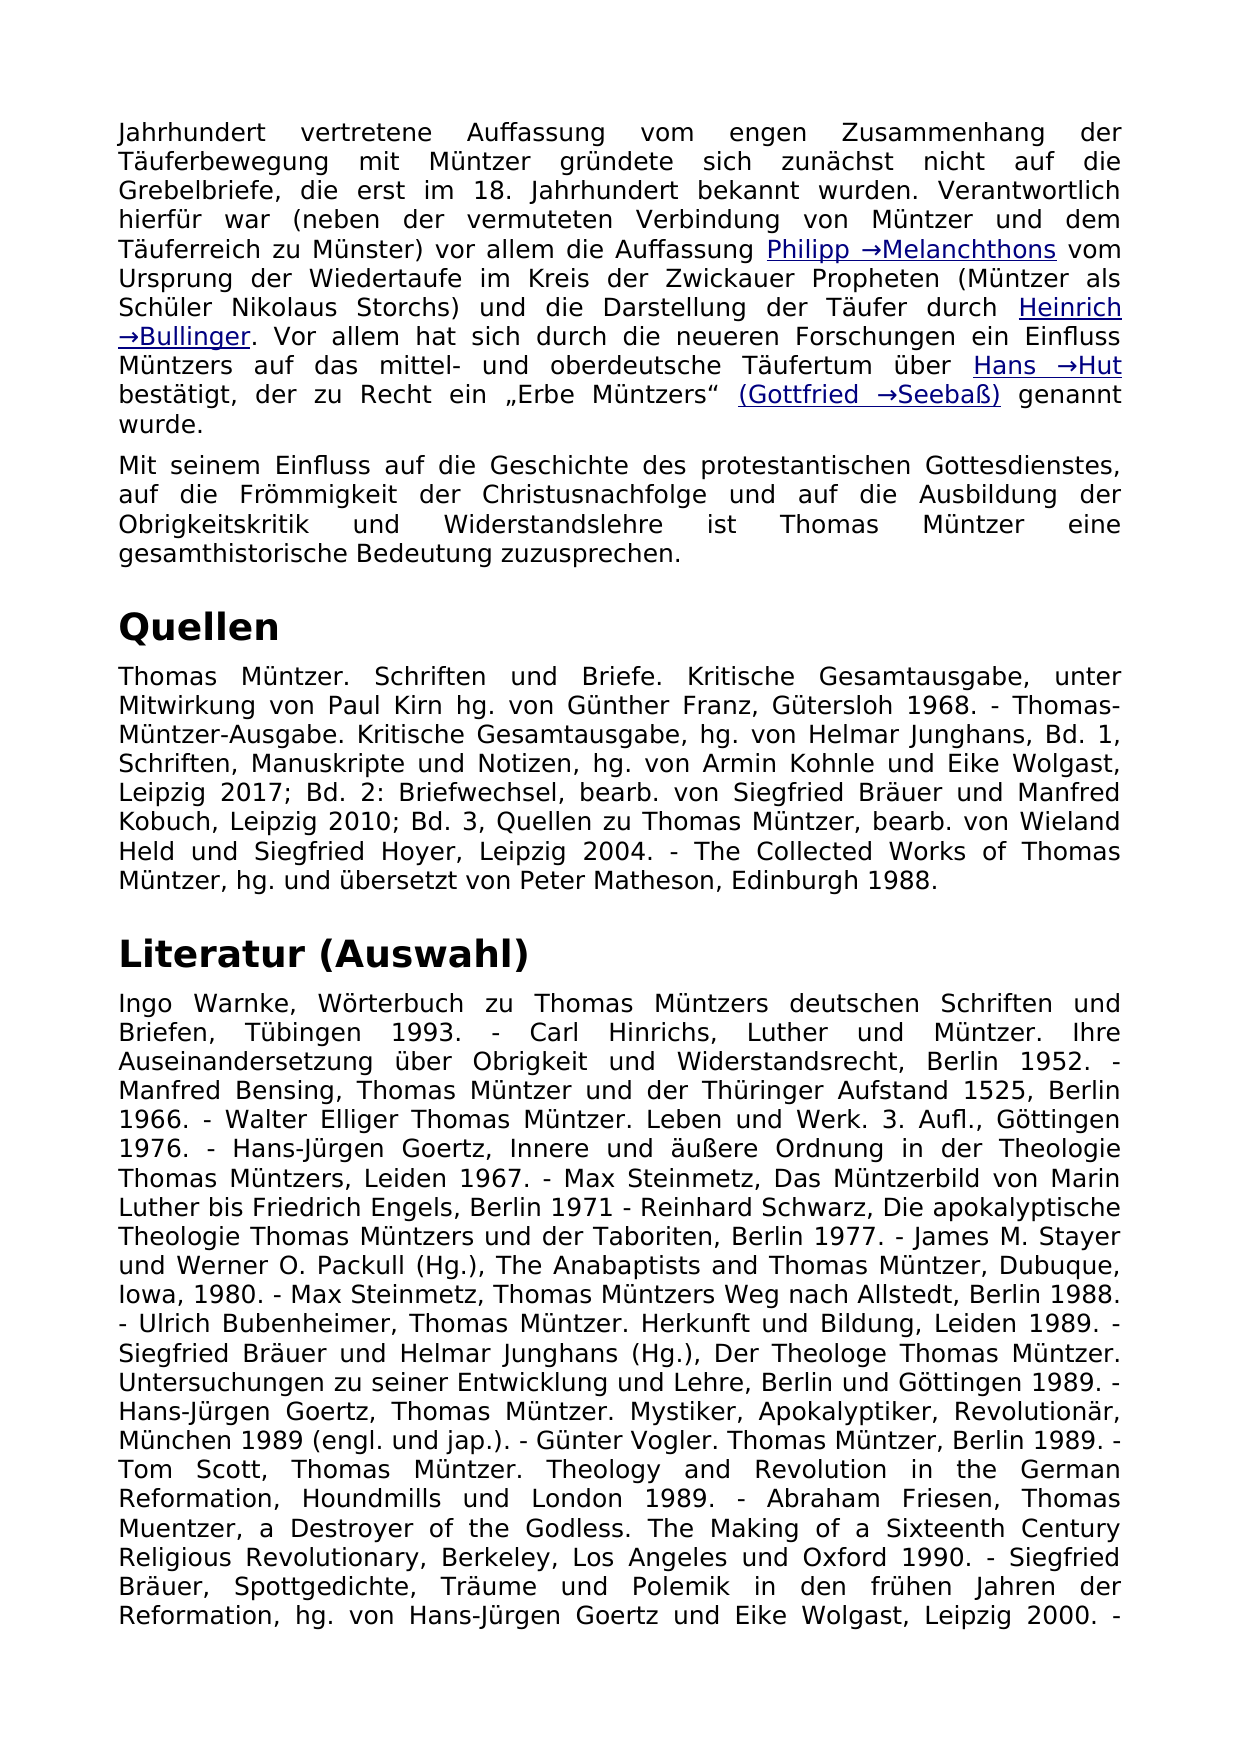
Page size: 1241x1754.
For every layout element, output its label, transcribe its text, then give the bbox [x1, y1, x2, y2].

text Ingo Warnke, Wörterbuch zu Thomas Müntzers deutschen Schriften und Briefen, Tübingen 1993. - Carl Hinrichs, Luther und Müntzer. Ihre Auseinandersetzung über Obrigkeit und Widerstandsrecht, Berlin 1952. - Manfred Bensing, Thomas Müntzer und der Thüringer Aufstand 1525, Berlin 1966. - Walter Elliger Thomas Müntzer. Leben und Werk. 3. Aufl., Göttingen 1976. - Hans-Jürgen Goertz, Innere und äußere Ordnung in der Theologie Thomas Müntzers, Leiden 1967. - Max Steinmetz, Das Müntzerbild von Marin Luther bis Friedrich Engels, Berlin 1971 - Reinhard Schwarz, Die apokalyptische Theologie Thomas Müntzers und der Taboriten, Berlin 1977. - James M. Stayer und Werner O. Packull (Hg.), The Anabaptists and Thomas Müntzer, Dubuque, Iowa, 1980. - Max Steinmetz, Thomas Müntzers Weg nach Allstedt, Berlin 1988. - Ulrich Bubenheimer, Thomas Müntzer. Herkunft und Bildung, Leiden 1989. - Siegfried Bräuer und Helmar Junghans (Hg.), Der Theologe Thomas Müntzer. Untersuchungen zu seiner Entwicklung und Lehre, Berlin und Göttingen 1989. - Hans-Jürgen Goertz, Thomas Müntzer. Mystiker, Apokalyptiker, Revolutionär, München 1989 (engl. und jap.). - Günter Vogler. Thomas Müntzer, Berlin 1989. - Tom Scott, Thomas Müntzer. Theology and Revolution in the German Reformation, Houndmills und London 1989. - Abraham Friesen, Thomas Muentzer, a Destroyer of the Godless. The Making of a Sixteenth Century Religious Revolutionary, Berkeley, Los Angeles und Oxford 1990. - Siegfried Bräuer, Spottgedichte, Träume und Polemik in den frühen Jahren der Reformation, hg. von Hans-Jürgen Goertz und Eike Wolgast, Leipzig 2000. [118, 989, 1122, 1630]
text Jahrhundert vertretene Auffassung vom engen Zusammenhang der Täuferbewegung mit Müntzer gründete sich zunächst nicht auf die Grebelbriefe, die erst im 18. Jahrhundert bekannt wurden. Verantwortlich hierfür war (neben der vermuteten Verbindung von Müntzer und dem Täuferreich zu Münster) vor allem die Auffassung Philipp →Melanchthons vom Ursprung der Wiedertaufe im Kreis der Zwickauer Propheten (Müntzer als Schüler Nikolaus Storchs) und die Darstellung der Täufer durch Heinrich →Bullinger. Vor allem hat sich durch die neueren Forschungen ein Einfluss Müntzers auf das mittel- und oberdeutsche Täufertum über Hans →Hut bestätigt, der zu Recht ein „Erbe Müntzers“ (Gottfried →Seebaß) genannt wurde. [118, 118, 1122, 439]
text Thomas Müntzer. Schriften und Briefe. Kritische Gesamtausgabe, unter Mitwirkung von Paul Kirn hg. von Günther Franz, Gütersloh 1968. - Thomas-Müntzer-Ausgabe. Kritische Gesamtausgabe, hg. von Helmar Junghans, Bd. 1, Schriften, Manuskripte und Notizen, hg. von Armin Kohnle und Eike Wolgast, Leipzig 2017; Bd. 2: Briefwechsel, bearb. von Siegfried Bräuer und Manfred Kobuch, Leipzig 2010; Bd. 3, Quellen zu Thomas Müntzer, bearb. von Wieland Held und Siegfried Hoyer, Leipzig 2004. - The Collected Works of Thomas Müntzer, hg. und übersetzt von Peter Matheson, Edinburgh 1988. [118, 662, 1122, 895]
subtitle Quellen [118, 606, 1122, 649]
text Mit seinem Einfluss auf die Geschichte des protestantischen Gottesdienstes, auf die Frömmigkeit der Christusnachfolge und auf die Ausbildung der Obrigkeitskritik und Widerstandslehre ist Thomas Müntzer eine gesamthistorische Bedeutung zuzusprechen. [118, 451, 1122, 568]
subtitle Literatur (Auswahl) [118, 933, 1122, 976]
